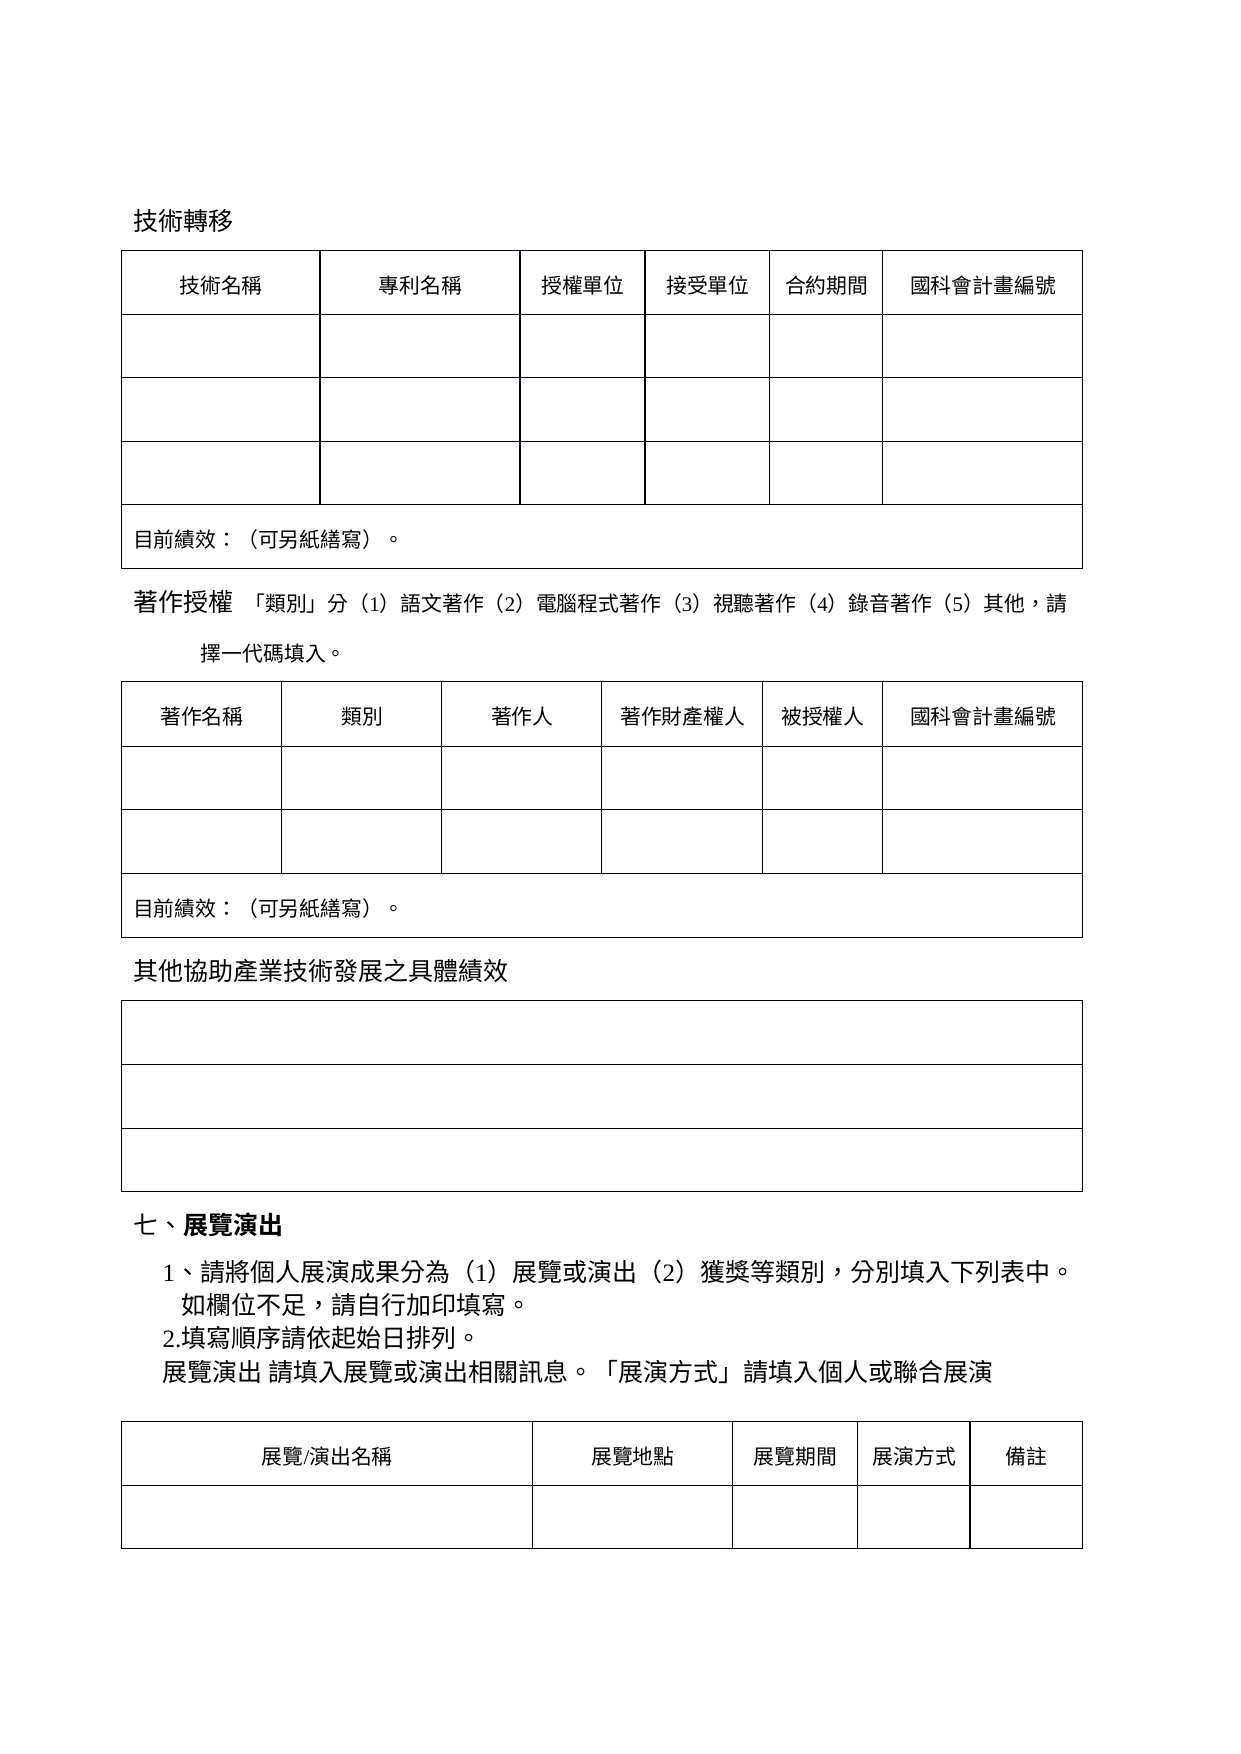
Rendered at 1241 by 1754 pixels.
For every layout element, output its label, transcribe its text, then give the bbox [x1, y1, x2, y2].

text 著作授權 「類別」分（1）語文著作（2）電腦程式著作（3）視聽著作（4）錄音著作（5）其他，請 [133, 581, 1137, 619]
table_cell [533, 1486, 732, 1548]
table_header 著作財產權人 [602, 682, 762, 746]
text 如欄位不足，請自行加印填寫。 [162, 1288, 1137, 1321]
text 七、展覽演出 [133, 1204, 1137, 1242]
text 2.填寫順序請依起始日排列。 [162, 1321, 1137, 1354]
text 擇一代碼填入。 [133, 631, 1137, 669]
table_cell [122, 315, 319, 377]
table_cell [770, 442, 882, 504]
table_cell [602, 747, 762, 809]
table_header 展覽地點 [533, 1422, 732, 1485]
table_cell [763, 747, 882, 809]
table_header 類別 [282, 682, 441, 746]
table_header 國科會計畫編號 [883, 251, 1082, 313]
table_cell [602, 810, 762, 873]
table_header 著作名稱 [122, 682, 281, 746]
table_header 技術名稱 [122, 251, 319, 313]
table_header 著作人 [442, 682, 601, 746]
table_cell 目前績效：（可另紙繕寫）。 [122, 874, 1082, 937]
table_cell [122, 378, 319, 441]
table_cell [733, 1486, 857, 1548]
table_cell [321, 315, 519, 377]
table_cell [883, 810, 1082, 873]
table_header 國科會計畫編號 [883, 682, 1082, 746]
table_cell [122, 810, 281, 873]
table_header 接受單位 [646, 251, 769, 313]
table_cell [521, 378, 644, 441]
table_cell [521, 315, 644, 377]
table_header 專利名稱 [321, 251, 519, 313]
table_cell [770, 378, 882, 441]
table_cell [122, 1129, 1082, 1191]
table_cell [122, 1065, 1082, 1127]
table_cell [646, 442, 769, 504]
table_cell [122, 747, 281, 809]
table_cell [122, 1486, 532, 1548]
table_header 授權單位 [521, 251, 644, 313]
table_cell [770, 315, 882, 377]
table_cell [883, 442, 1082, 504]
table_cell [442, 747, 601, 809]
table_cell [321, 442, 519, 504]
table_cell [763, 810, 882, 873]
table_cell [883, 315, 1082, 377]
table_header 展覽/演出名稱 [122, 1422, 532, 1485]
table_cell 目前績效：（可另紙繕寫）。 [122, 505, 1082, 568]
table_cell [122, 442, 319, 504]
table_cell [971, 1486, 1082, 1548]
table_header 被授權人 [763, 682, 882, 746]
text 展覽演出 請填入展覽或演出相關訊息。「展演方式」請填入個人或聯合展演 [162, 1354, 1137, 1388]
table_cell [321, 378, 519, 441]
table_header [122, 1001, 1082, 1064]
table_cell [646, 378, 769, 441]
table_cell [646, 315, 769, 377]
table_header 展覽期間 [733, 1422, 857, 1485]
text 其他協助產業技術發展之具體績效 [133, 950, 1137, 988]
table_cell [858, 1486, 969, 1548]
table_header 合約期間 [770, 251, 882, 313]
text 技術轉移 [133, 200, 1137, 237]
table_header 展演方式 [858, 1422, 969, 1485]
table_cell [282, 747, 441, 809]
table_cell [442, 810, 601, 873]
table_cell [521, 442, 644, 504]
table_cell [883, 378, 1082, 441]
table_cell [883, 747, 1082, 809]
text 1、請將個人展演成果分為（1）展覽或演出（2）獲獎等類別，分別填入下列表中。 [162, 1254, 1137, 1288]
table_header 備註 [971, 1422, 1082, 1485]
table_cell [282, 810, 441, 873]
